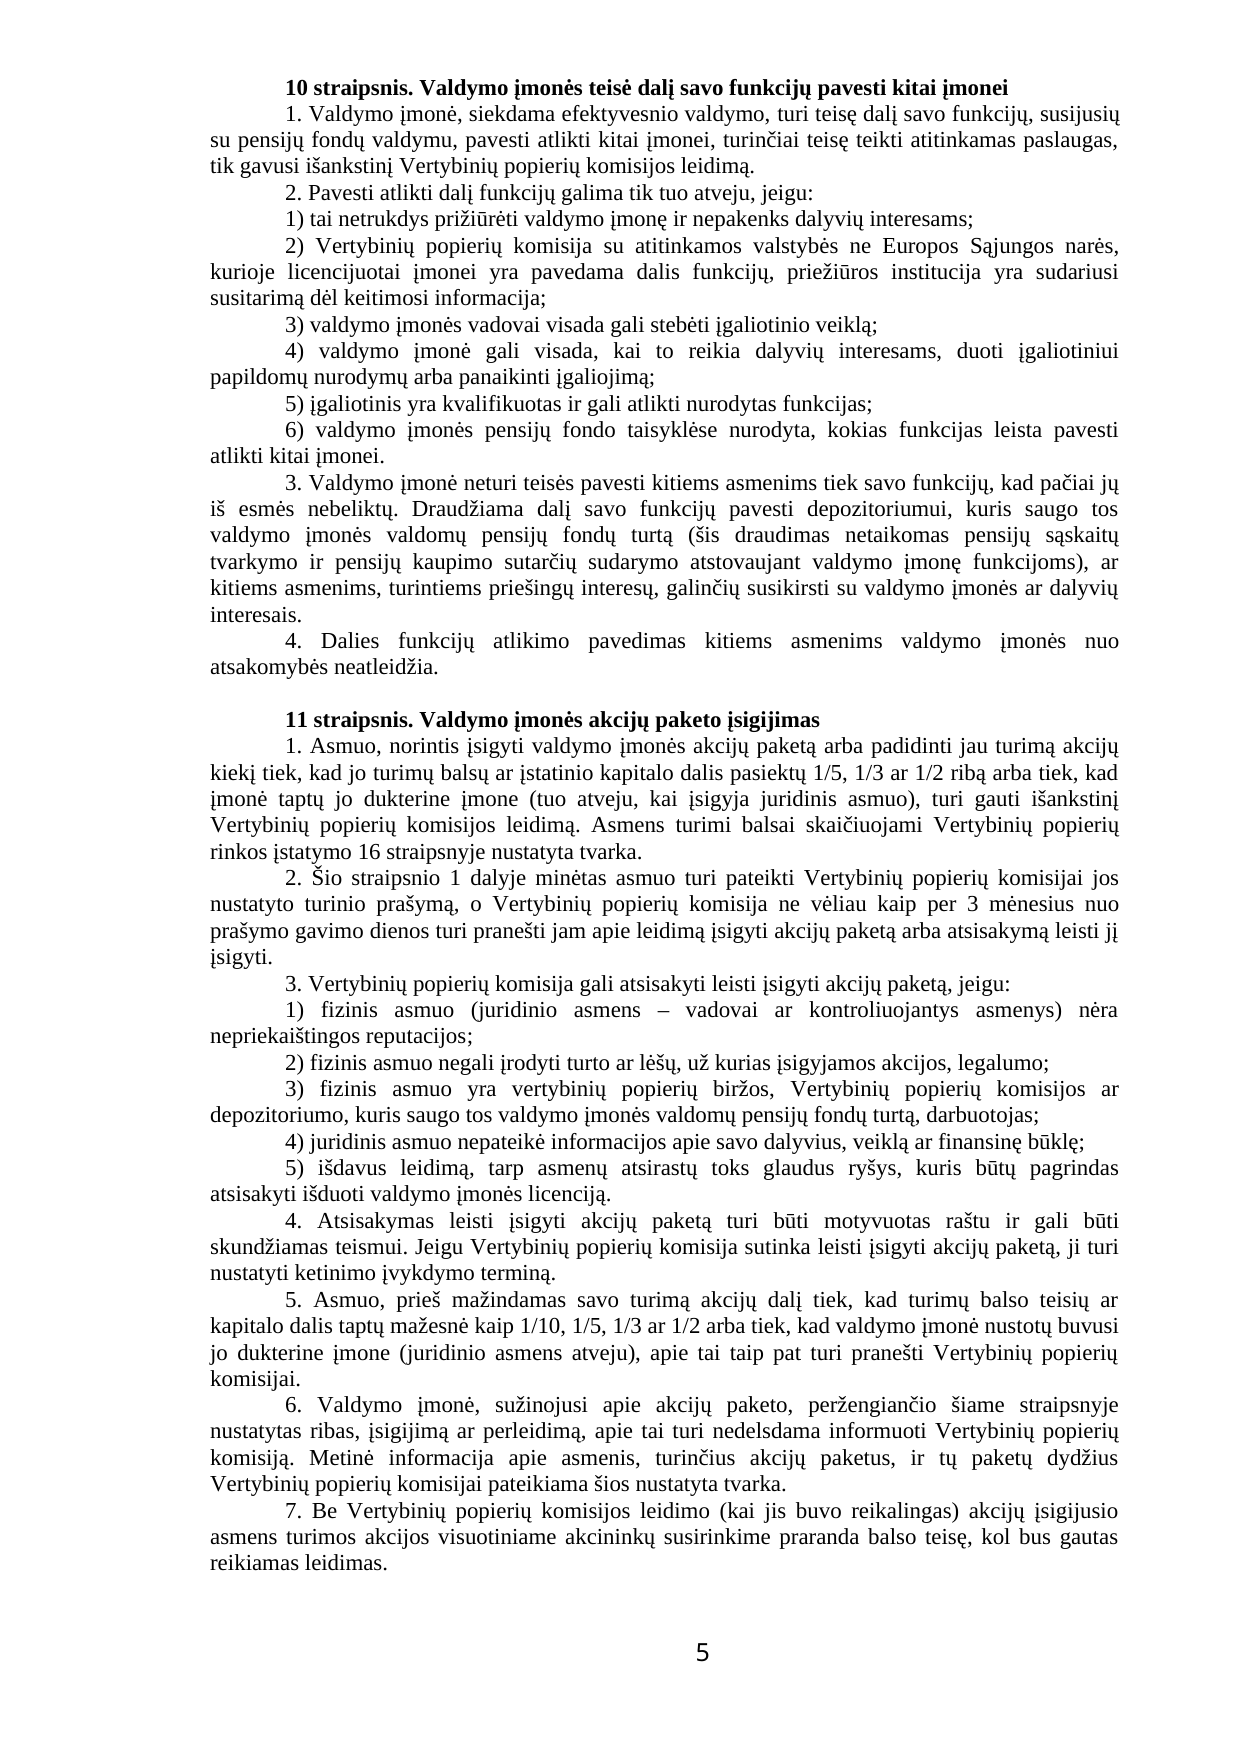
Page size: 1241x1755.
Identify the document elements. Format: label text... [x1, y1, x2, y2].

text 5) įgaliotinis yra kvalifikuotas ir gali atlikti nurodytas funkcijas; [210, 390, 1120, 416]
text 2) fizinis asmuo negali įrodyti turto ar lėšų, už kurias įsigyjamos akcijos, legalumo; [210, 1049, 1120, 1075]
text 4) juridinis asmuo nepateikė informacijos apie savo dalyvius, veiklą ar finansinę būklę; [210, 1128, 1120, 1154]
text 5) išdavus leidimą, tarp asmenų atsirastų toks glaudus ryšys, kuris būtų pagrindas atsisakyti išduoti valdymo įmonės licenciją. [210, 1154, 1120, 1207]
text 4. Dalies funkcijų atlikimo pavedimas kitiems asmenims valdymo įmonės nuo atsakomybės neatleidžia. [210, 627, 1120, 680]
text 5. Asmuo, prieš mažindamas savo turimą akcijų dalį tiek, kad turimų balso teisių ar kapitalo dalis taptų mažesnė kaip 1/10, 1/5, 1/3 ar 1/2 arba tiek, kad valdymo įmonė nustotų buvusi jo dukterine įmone (juridinio asmens atveju), apie tai taip pat turi pranešti Vertybinių popierių komisijai. [210, 1286, 1120, 1391]
text 3) valdymo įmonės vadovai visada gali stebėti įgaliotinio veiklą; [210, 311, 1120, 337]
text 1. Valdymo įmonė, siekdama efektyvesnio valdymo, turi teisę dalį savo funkcijų, susijusių su pensijų fondų valdymu, pavesti atlikti kitai įmonei, turinčiai teisę teikti atitinkamas paslaugas, tik gavusi išankstinį Vertybinių popierių komisijos leidimą. [210, 100, 1120, 179]
text 10 straipsnis. Valdymo įmonės teisė dalį savo funkcijų pavesti kitai įmonei [210, 73, 1120, 100]
text 2) Vertybinių popierių komisija su atitinkamos valstybės ne Europos Sąjungos narės, kurioje licencijuotai įmonei yra pavedama dalis funkcijų, priežiūros institucija yra sudariusi susitarimą dėl keitimosi informacija; [210, 232, 1120, 311]
text 3. Vertybinių popierių komisija gali atsisakyti leisti įsigyti akcijų paketą, jeigu: [210, 969, 1120, 996]
text 3. Valdymo įmonė neturi teisės pavesti kitiems asmenims tiek savo funkcijų, kad pačiai jų iš esmės nebeliktų. Draudžiama dalį savo funkcijų pavesti depozitoriumui, kuris saugo tos valdymo įmonės valdomų pensijų fondų turtą (šis draudimas netaikomas pensijų sąskaitų tvarkymo ir pensijų kaupimo sutarčių sudarymo atstovaujant valdymo įmonę funkcijoms), ar kitiems asmenims, turintiems priešingų interesų, galinčių susikirsti su valdymo įmonės ar dalyvių interesais. [210, 469, 1120, 627]
text 2. Šio straipsnio 1 dalyje minėtas asmuo turi pateikti Vertybinių popierių komisijai jos nustatyto turinio prašymą, o Vertybinių popierių komisija ne vėliau kaip per 3 mėnesius nuo prašymo gavimo dienos turi pranešti jam apie leidimą įsigyti akcijų paketą arba atsisakymą leisti jį įsigyti. [210, 864, 1120, 969]
text 4. Atsisakymas leisti įsigyti akcijų paketą turi būti motyvuotas raštu ir gali būti skundžiamas teismui. Jeigu Vertybinių popierių komisija sutinka leisti įsigyti akcijų paketą, ji turi nustatyti ketinimo įvykdymo terminą. [210, 1207, 1120, 1286]
text 7. Be Vertybinių popierių komisijos leidimo (kai jis buvo reikalingas) akcijų įsigijusio asmens turimos akcijos visuotiniame akcininkų susirinkime praranda balso teisę, kol bus gautas reikiamas leidimas. [210, 1497, 1120, 1576]
text 1. Asmuo, norintis įsigyti valdymo įmonės akcijų paketą arba padidinti jau turimą akcijų kiekį tiek, kad jo turimų balsų ar įstatinio kapitalo dalis pasiektų 1/5, 1/3 ar 1/2 ribą arba tiek, kad įmonė taptų jo dukterine įmone (tuo atveju, kai įsigyja juridinis asmuo), turi gauti išankstinį Vertybinių popierių komisijos leidimą. Asmens turimi balsai skaičiuojami Vertybinių popierių rinkos įstatymo 16 straipsnyje nustatyta tvarka. [210, 732, 1120, 864]
text 6. Valdymo įmonė, sužinojusi apie akcijų paketo, peržengiančio šiame straipsnyje nustatytas ribas, įsigijimą ar perleidimą, apie tai turi nedelsdama informuoti Vertybinių popierių komisiją. Metinė informacija apie asmenis, turinčius akcijų paketus, ir tų paketų dydžius Vertybinių popierių komisijai pateikiama šios nustatyta tvarka. [210, 1391, 1120, 1497]
text 11 straipsnis. Valdymo įmonės akcijų paketo įsigijimas [210, 706, 1120, 732]
text 1) tai netrukdys prižiūrėti valdymo įmonę ir nepakenks dalyvių interesams; [210, 205, 1120, 232]
text 6) valdymo įmonės pensijų fondo taisyklėse nurodyta, kokias funkcijas leista pavesti atlikti kitai įmonei. [210, 416, 1120, 469]
text 2. Pavesti atlikti dalį funkcijų galima tik tuo atveju, jeigu: [210, 179, 1120, 205]
text 3) fizinis asmuo yra vertybinių popierių biržos, Vertybinių popierių komisijos ar depozitoriumo, kuris saugo tos valdymo įmonės valdomų pensijų fondų turtą, darbuotojas; [210, 1075, 1120, 1128]
text 1) fizinis asmuo (juridinio asmens – vadovai ar kontroliuojantys asmenys) nėra nepriekaištingos reputacijos; [210, 996, 1120, 1049]
text 4) valdymo įmonė gali visada, kai to reikia dalyvių interesams, duoti įgaliotiniui papildomų nurodymų arba panaikinti įgaliojimą; [210, 337, 1120, 390]
